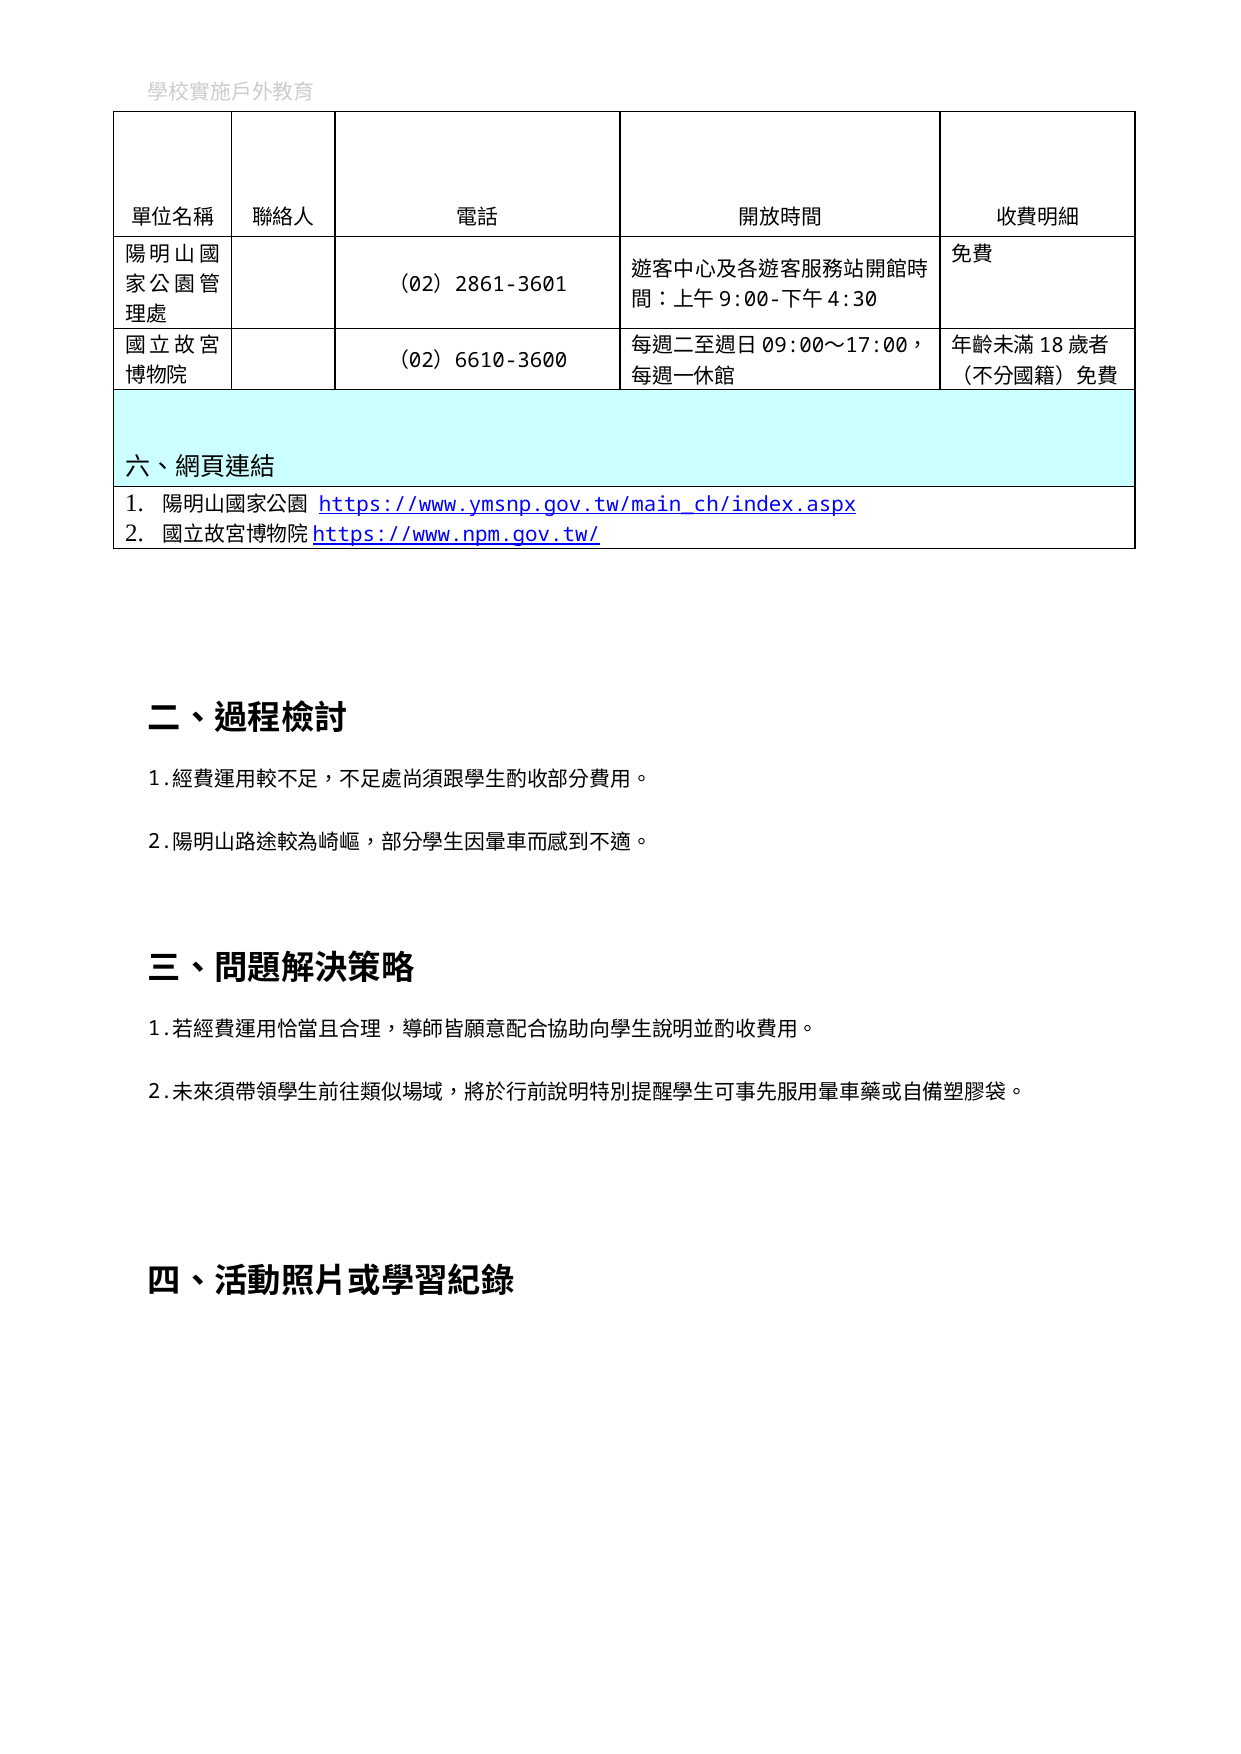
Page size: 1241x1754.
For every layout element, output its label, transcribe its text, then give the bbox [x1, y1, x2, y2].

table_cell 開放時間 [621, 112, 939, 236]
table_cell [232, 329, 334, 389]
table_cell 收費明細 [941, 112, 1134, 236]
text 1.經費運用較不足，不足處尚須跟學生酌收部分費用。 [148, 736, 1092, 798]
text 1.若經費運用恰當且合理，導師皆願意配合協助向學生說明並酌收費用。 [148, 986, 1092, 1048]
table_cell 免費 [941, 237, 1134, 327]
table_cell 六、網頁連結 [114, 390, 1134, 486]
text 2.未來須帶領學生前往類似場域，將於行前說明特別提醒學生可事先服用暈車藥或自備塑膠袋。 [148, 1048, 1092, 1111]
text 2.陽明山路途較為崎嶇，部分學生因暈車而感到不適。 [148, 798, 1092, 861]
table_cell 國立故宮博物院 [114, 329, 231, 389]
table_cell 陽明山國家公園 https://www.ymsnp.gov.tw/main_ch/index.aspx 國立故宮博物院https://www.npm.gov.tw/ [114, 487, 1134, 547]
text 四、活動照片或學習紀錄 [148, 1236, 1092, 1298]
table_cell 陽明山國家公園管理處 [114, 237, 231, 327]
table_cell 電話 [336, 112, 619, 236]
text 三、問題解決策略 [148, 923, 1092, 986]
table_cell 每週二至週日09:00～17:00，每週一休館 [621, 329, 939, 389]
table_cell 單位名稱 [114, 112, 231, 236]
table_cell [232, 237, 334, 327]
table_cell 聯絡人 [232, 112, 334, 236]
table_cell 遊客中心及各遊客服務站開館時間：上午9:00-下午4:30 [621, 237, 939, 327]
table_cell （02）6610-3600 [336, 329, 619, 389]
table_cell 年齡未滿18歲者（不分國籍）免費 [941, 329, 1134, 389]
text 二、過程檢討 [148, 673, 1092, 736]
table_cell （02）2861-3601 [336, 237, 619, 327]
